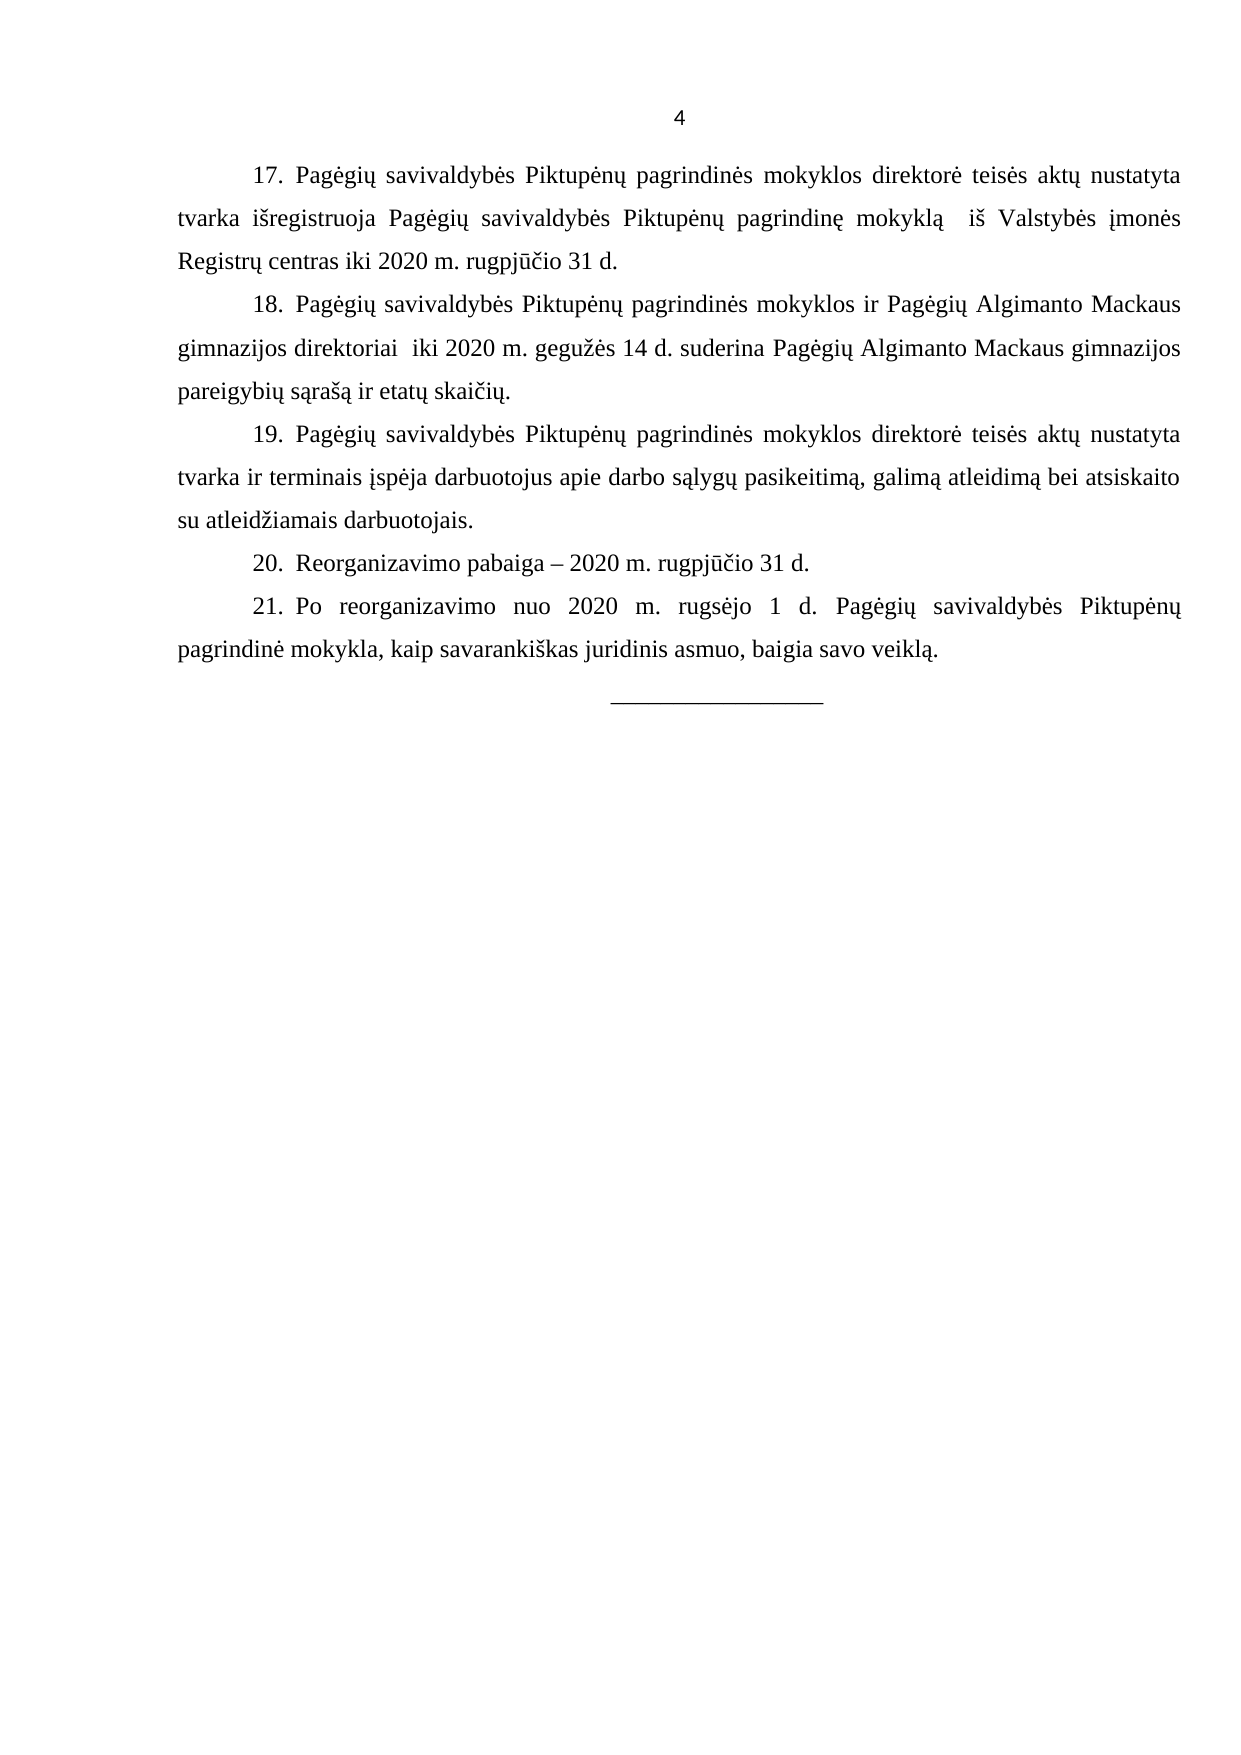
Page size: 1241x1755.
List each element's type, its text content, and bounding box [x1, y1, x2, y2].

text 18. Pagėgių savivaldybės Piktupėnų pagrindinės mokyklos ir Pagėgių Algimanto Mackaus gimnazijos direktoriai iki 2020 m. gegužės 14 d. suderina Pagėgių Algimanto Mackaus gimnazijos pareigybių sąrašą ir etatų skaičių. [177, 289, 1181, 404]
text 20. Reorganizavimo pabaiga – 2020 m. rugpjūčio 31 d. [252, 548, 1181, 577]
text 19. Pagėgių savivaldybės Piktupėnų pagrindinės mokyklos direktorė teisės aktų nustatyta tvarka ir terminais įspėja darbuotojus apie darbo sąlygų pasikeitimą, galimą atleidimą bei atsiskaito su atleidžiamais darbuotojais. [177, 419, 1181, 534]
text 21. Po reorganizavimo nuo 2020 m. rugsėjo 1 d. Pagėgių savivaldybės Piktupėnų pagrindinė mokykla, kaip savarankiškas juridinis asmuo, baigia savo veiklą. [177, 591, 1181, 663]
text 17. Pagėgių savivaldybės Piktupėnų pagrindinės mokyklos direktorė teisės aktų nustatyta tvarka išregistruoja Pagėgių savivaldybės Piktupėnų pagrindinę mokyklą iš Valstybės įmonės Registrų centras iki 2020 m. rugpjūčio 31 d. [177, 160, 1181, 275]
text _________________ [177, 678, 1181, 706]
